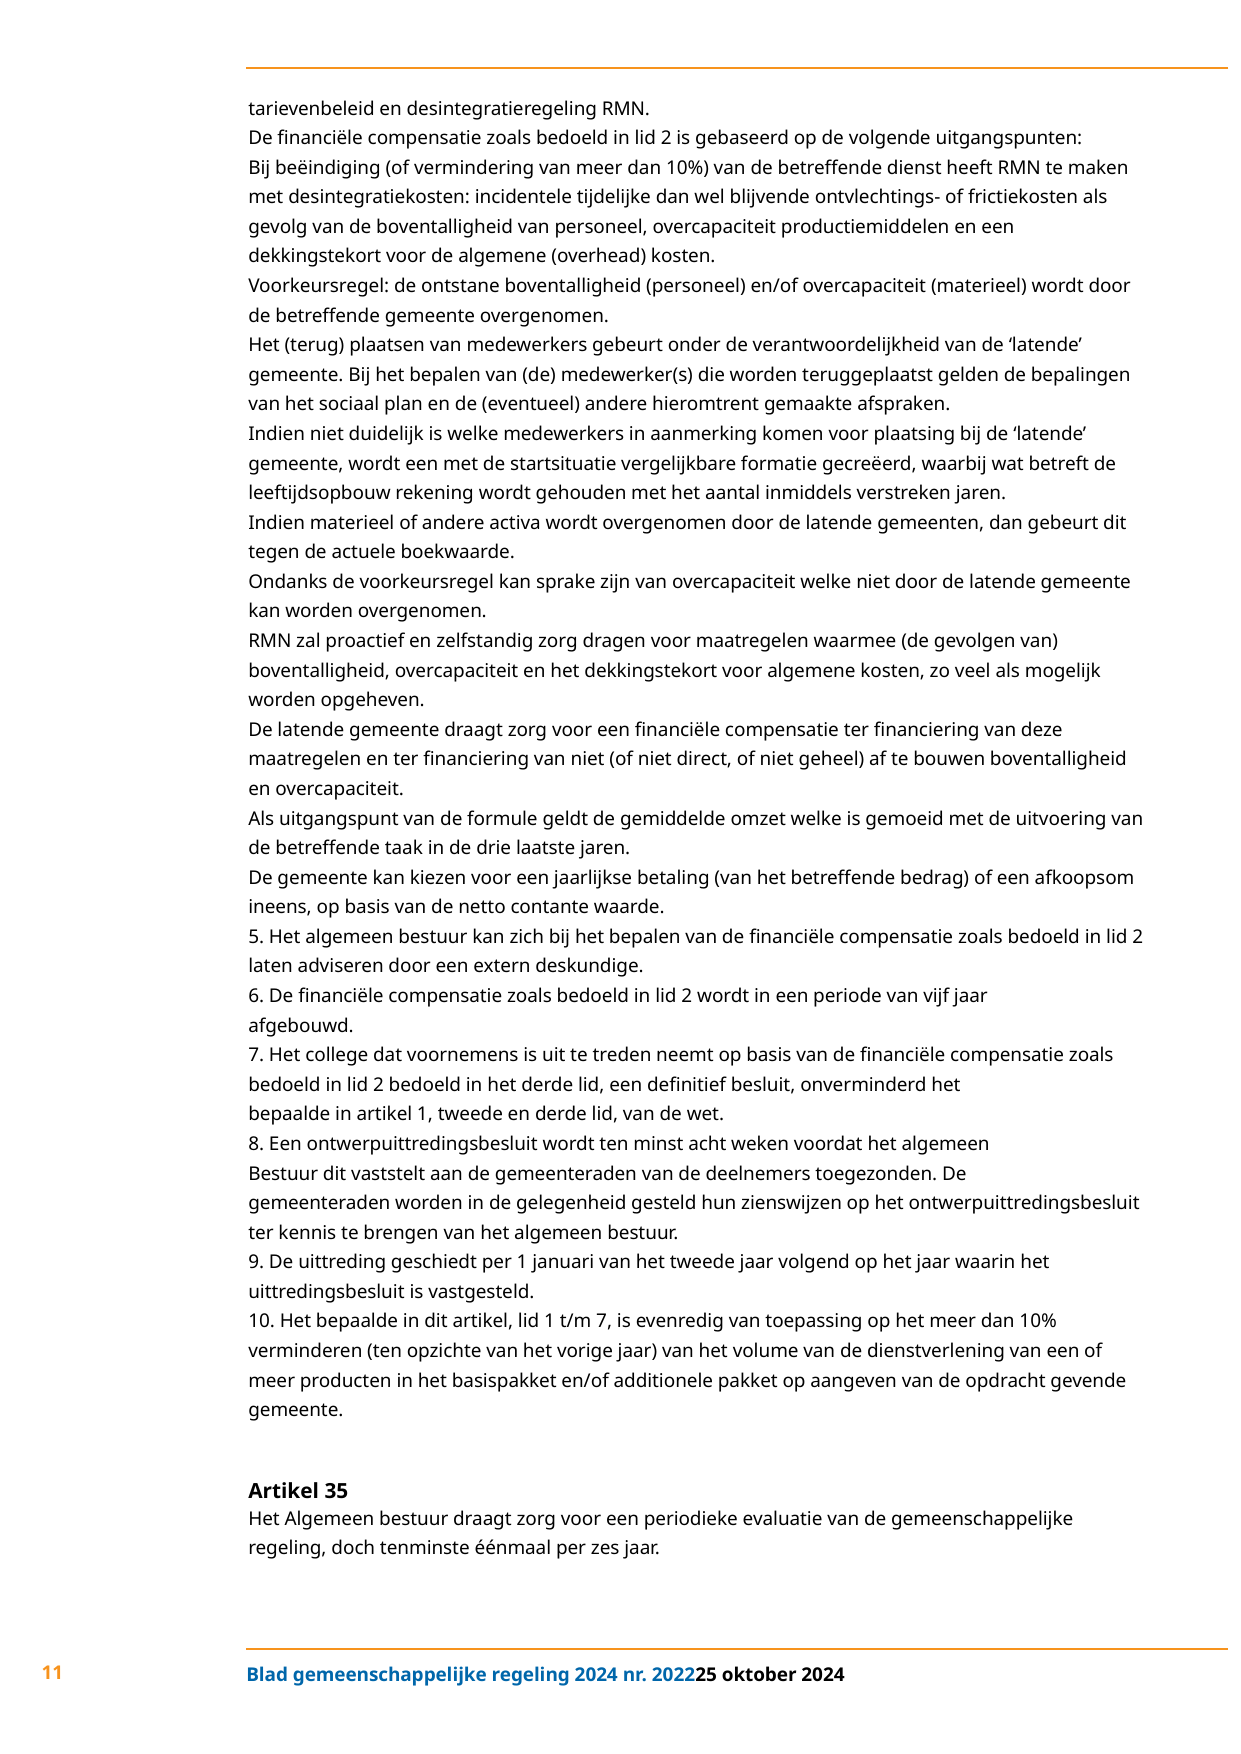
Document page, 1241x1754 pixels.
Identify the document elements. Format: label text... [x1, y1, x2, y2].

text afgebouwd. [248, 1012, 1152, 1038]
text tarievenbeleid en desintegratieregeling RMN. [248, 95, 1152, 121]
text Bestuur dit vaststelt aan de gemeenteraden van de deelnemers toegezonden. De [248, 1160, 1152, 1186]
text 6. De financiële compensatie zoals bedoeld in lid 2 wordt in een periode van vijf jaar [248, 982, 1152, 1008]
text 7. Het college dat voornemens is uit te treden neemt op basis van de financiële compensatie zoals bedoeld in lid 2 bedoeld in het derde lid, een definitief besluit, onverminderd het [248, 1041, 1152, 1097]
text Indien niet duidelijk is welke medewerkers in aanmerking komen voor plaatsing bij de ‘latende’ gemeente, wordt een met de startsituatie vergelijkbare formatie gecreëerd, waarbij wat betreft de leeftijdsopbouw rekening wordt gehouden met het aantal inmiddels verstreken jaren. [248, 420, 1152, 505]
text 10. Het bepaalde in dit artikel, lid 1 t/m 7, is evenredig van toepassing op het meer dan 10% verminderen (ten opzichte van het vorige jaar) van het volume van de dienstverlening van een of meer producten in het basispakket en/of additionele pakket op aangeven van de opdracht gevende gemeente. [248, 1308, 1152, 1422]
text Indien materieel of andere activa wordt overgenomen door de latende gemeenten, dan gebeurt dit tegen de actuele boekwaarde. [248, 509, 1152, 564]
text Als uitgangspunt van de formule geldt de gemiddelde omzet welke is gemoeid met de uitvoering van de betreffende taak in de drie laatste jaren. [248, 805, 1152, 860]
text gemeenteraden worden in de gelegenheid gesteld hun zienswijzen op het ontwerpuittredingsbesluit ter kennis te brengen van het algemeen bestuur. [248, 1189, 1152, 1245]
text Bij beëindiging (of vermindering van meer dan 10%) van de betreffende dienst heeft RMN te maken met desintegratiekosten: incidentele tijdelijke dan wel blijvende ontvlechtings- of frictiekosten als gevolg van de boventalligheid van personeel, overcapaciteit productiemiddelen en een dekkingstekort voor de algemene (overhead) kosten. [248, 154, 1152, 268]
text Artikel 35 [248, 1476, 1152, 1505]
text Voorkeursregel: de ontstane boventalligheid (personeel) en/of overcapaciteit (materieel) wordt door de betreffende gemeente overgenomen. [248, 272, 1152, 328]
text bepaalde in artikel 1, tweede en derde lid, van de wet. [248, 1101, 1152, 1126]
text De latende gemeente draagt zorg voor een financiële compensatie ter financiering van deze maatregelen en ter financiering van niet (of niet direct, of niet geheel) af te bouwen boventalligheid en overcapaciteit. [248, 716, 1152, 801]
text De financiële compensatie zoals bedoeld in lid 2 is gebaseerd op de volgende uitgangspunten: [248, 124, 1152, 150]
text 5. Het algemeen bestuur kan zich bij het bepalen van de financiële compensatie zoals bedoeld in lid 2 laten adviseren door een extern deskundige. [248, 923, 1152, 978]
text 9. De uittreding geschiedt per 1 januari van het tweede jaar volgend op het jaar waarin het uittredingsbesluit is vastgesteld. [248, 1248, 1152, 1304]
text RMN zal proactief en zelfstandig zorg dragen voor maatregelen waarmee (de gevolgen van) boventalligheid, overcapaciteit en het dekkingstekort voor algemene kosten, zo veel als mogelijk worden opgeheven. [248, 627, 1152, 712]
text Het Algemeen bestuur draagt zorg voor een periodieke evaluatie van de gemeenschappelijke regeling, doch tenminste éénmaal per zes jaar. [248, 1505, 1152, 1560]
text 8. Een ontwerpuittredingsbesluit wordt ten minst acht weken voordat het algemeen [248, 1130, 1152, 1156]
text Het (terug) plaatsen van medewerkers gebeurt onder de verantwoordelijkheid van de ‘latende’ gemeente. Bij het bepalen van (de) medewerker(s) die worden teruggeplaatst gelden de bepalingen van het sociaal plan en de (eventueel) andere hieromtrent gemaakte afspraken. [248, 331, 1152, 416]
text De gemeente kan kiezen voor een jaarlijkse betaling (van het betreffende bedrag) of een afkoopsom ineens, op basis van de netto contante waarde. [248, 864, 1152, 919]
text Ondanks de voorkeursregel kan sprake zijn van overcapaciteit welke niet door de latende gemeente kan worden overgenomen. [248, 568, 1152, 623]
picture [41, 47, 231, 172]
